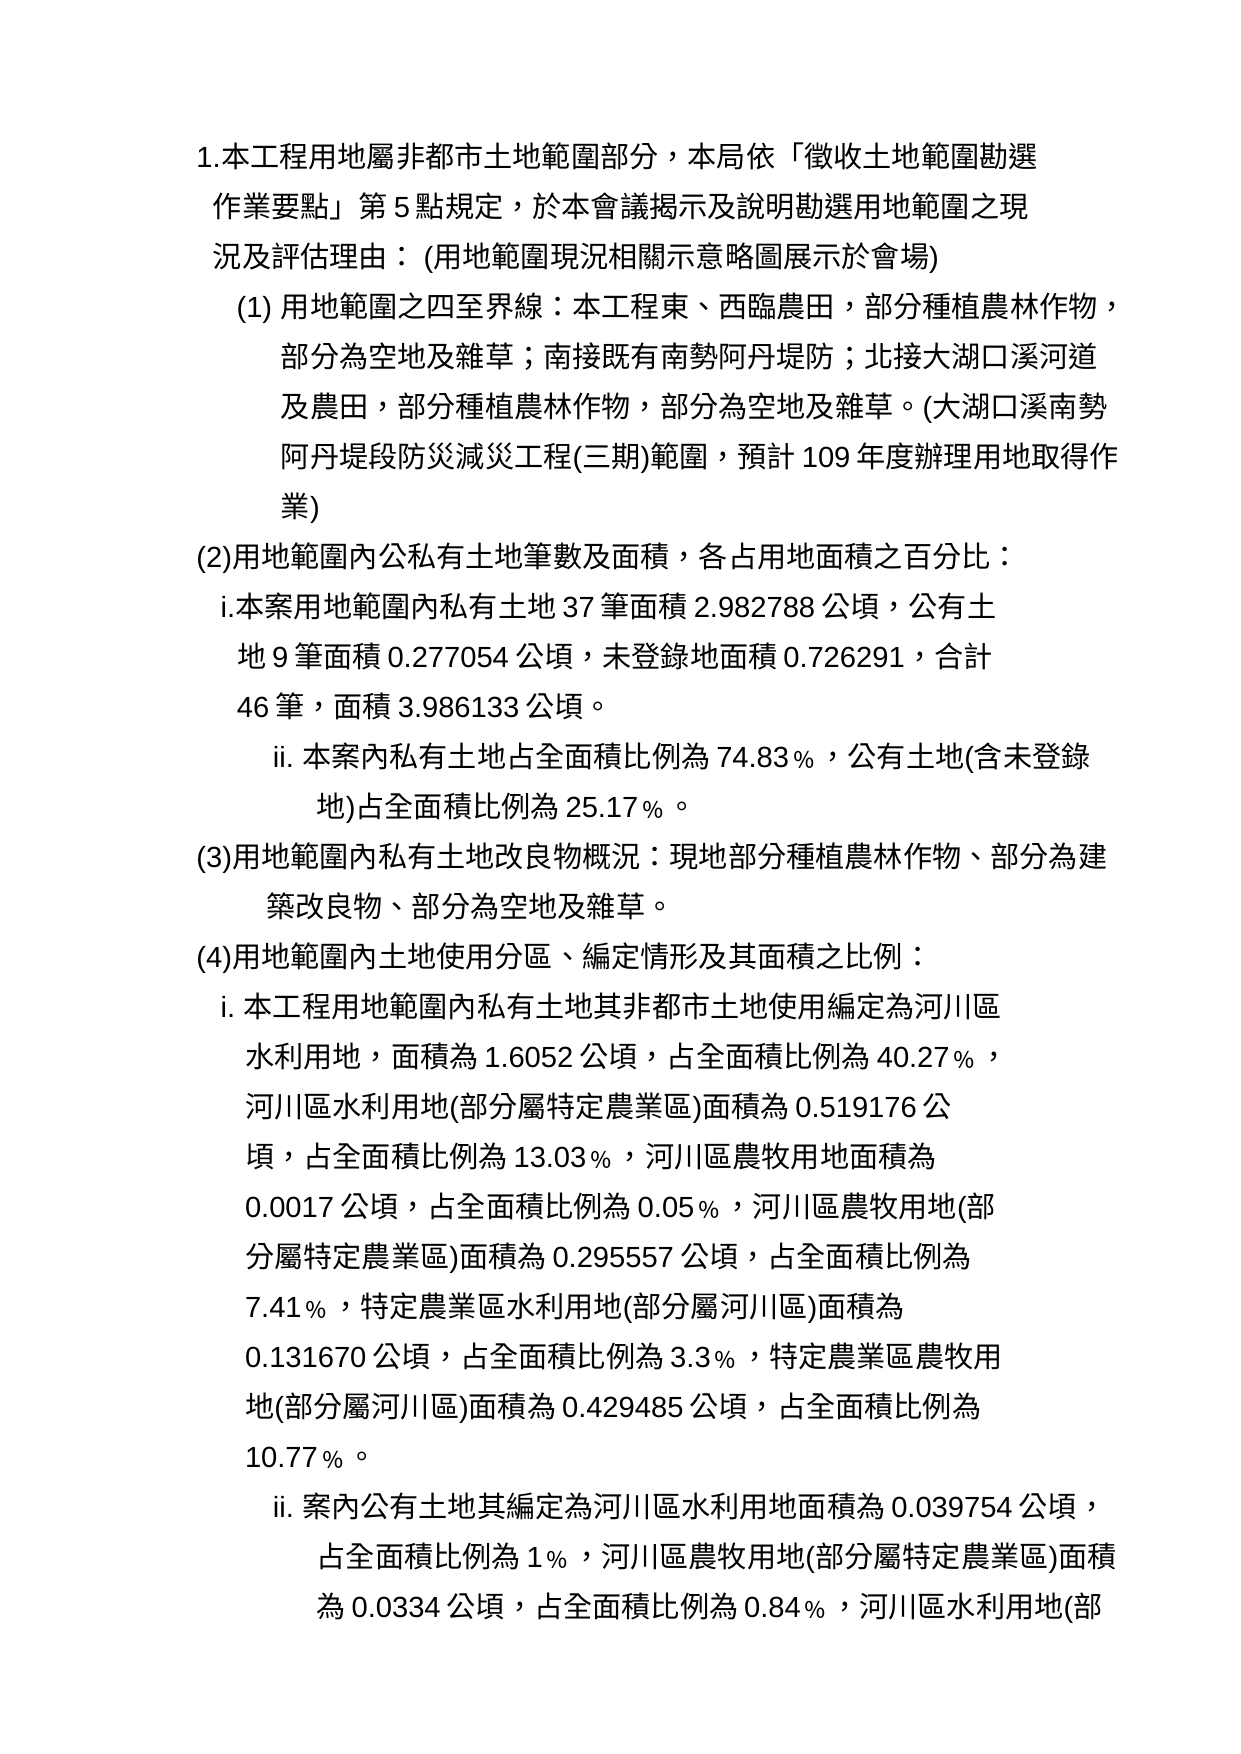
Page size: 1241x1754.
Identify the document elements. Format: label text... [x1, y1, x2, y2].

text (4)用地範圍內土地使用分區、編定情形及其面積之比例： [148, 927, 1122, 977]
text 河川區水利用地(部分屬特定農業區)面積為0.519176公 [148, 1077, 1122, 1127]
text ii. 案內公有土地其編定為河川區水利用地面積為0.039754公頃，占全面積比例為1﹪，河川區農牧用地(部分屬特定農業區)面積為0.0334公頃，占全面積比例為0.84﹪，河川區水利用地(部 [273, 1477, 1122, 1627]
text 0.0017公頃，占全面積比例為0.05﹪，河川區農牧用地(部 [148, 1177, 1122, 1227]
text 46筆，面積3.986133公頃。 [148, 677, 1122, 727]
text (2)用地範圍內公私有土地筆數及面積，各占用地面積之百分比： [148, 527, 1122, 577]
text 10.77﹪。 [148, 1427, 1122, 1477]
text i. 本工程用地範圍內私有土地其非都市土地使用編定為河川區 [148, 977, 1122, 1027]
text (3)用地範圍內私有土地改良物概況：現地部分種植農林作物、部分為建築改良物、部分為空地及雜草。 [148, 827, 1122, 927]
text ii. 本案內私有土地占全面積比例為74.83﹪，公有土地(含未登錄地)占全面積比例為25.17﹪。 [273, 727, 1122, 827]
text 頃，占全面積比例為13.03﹪，河川區農牧用地面積為 [148, 1127, 1122, 1177]
text 地9筆面積0.277054公頃，未登錄地面積0.726291，合計 [148, 627, 1122, 677]
text 分屬特定農業區)面積為0.295557公頃，占全面積比例為 [148, 1227, 1122, 1277]
text i.本案用地範圍內私有土地37筆面積2.982788公頃，公有土 [148, 577, 1122, 627]
text 作業要點」第5點規定，於本會議揭示及說明勘選用地範圍之現 [148, 177, 1122, 227]
text 況及評估理由： (用地範圍現況相關示意略圖展示於會場) [148, 227, 1122, 277]
list 用地範圍之四至界線：本工程東、西臨農田，部分種植農林作物，部分為空地及雜草；南接既有南勢阿丹堤防；北接大湖口溪河道及農田，部分種植農林作物，部分為空地及雜草。(大湖口溪南勢阿丹堤段防災減災工程(三期)範圍，預計109年度辦理用地取得作業) [236, 277, 1122, 527]
text 0.131670公頃，占全面積比例為3.3﹪，特定農業區農牧用 [148, 1327, 1122, 1377]
text 1.本工程用地屬非都市土地範圍部分，本局依「徵收土地範圍勘選 [148, 127, 1122, 177]
text 水利用地，面積為1.6052公頃，占全面積比例為40.27﹪， [148, 1027, 1122, 1077]
text 地(部分屬河川區)面積為0.429485公頃，占全面積比例為 [148, 1377, 1122, 1427]
text 7.41﹪，特定農業區水利用地(部分屬河川區)面積為 [148, 1277, 1122, 1327]
